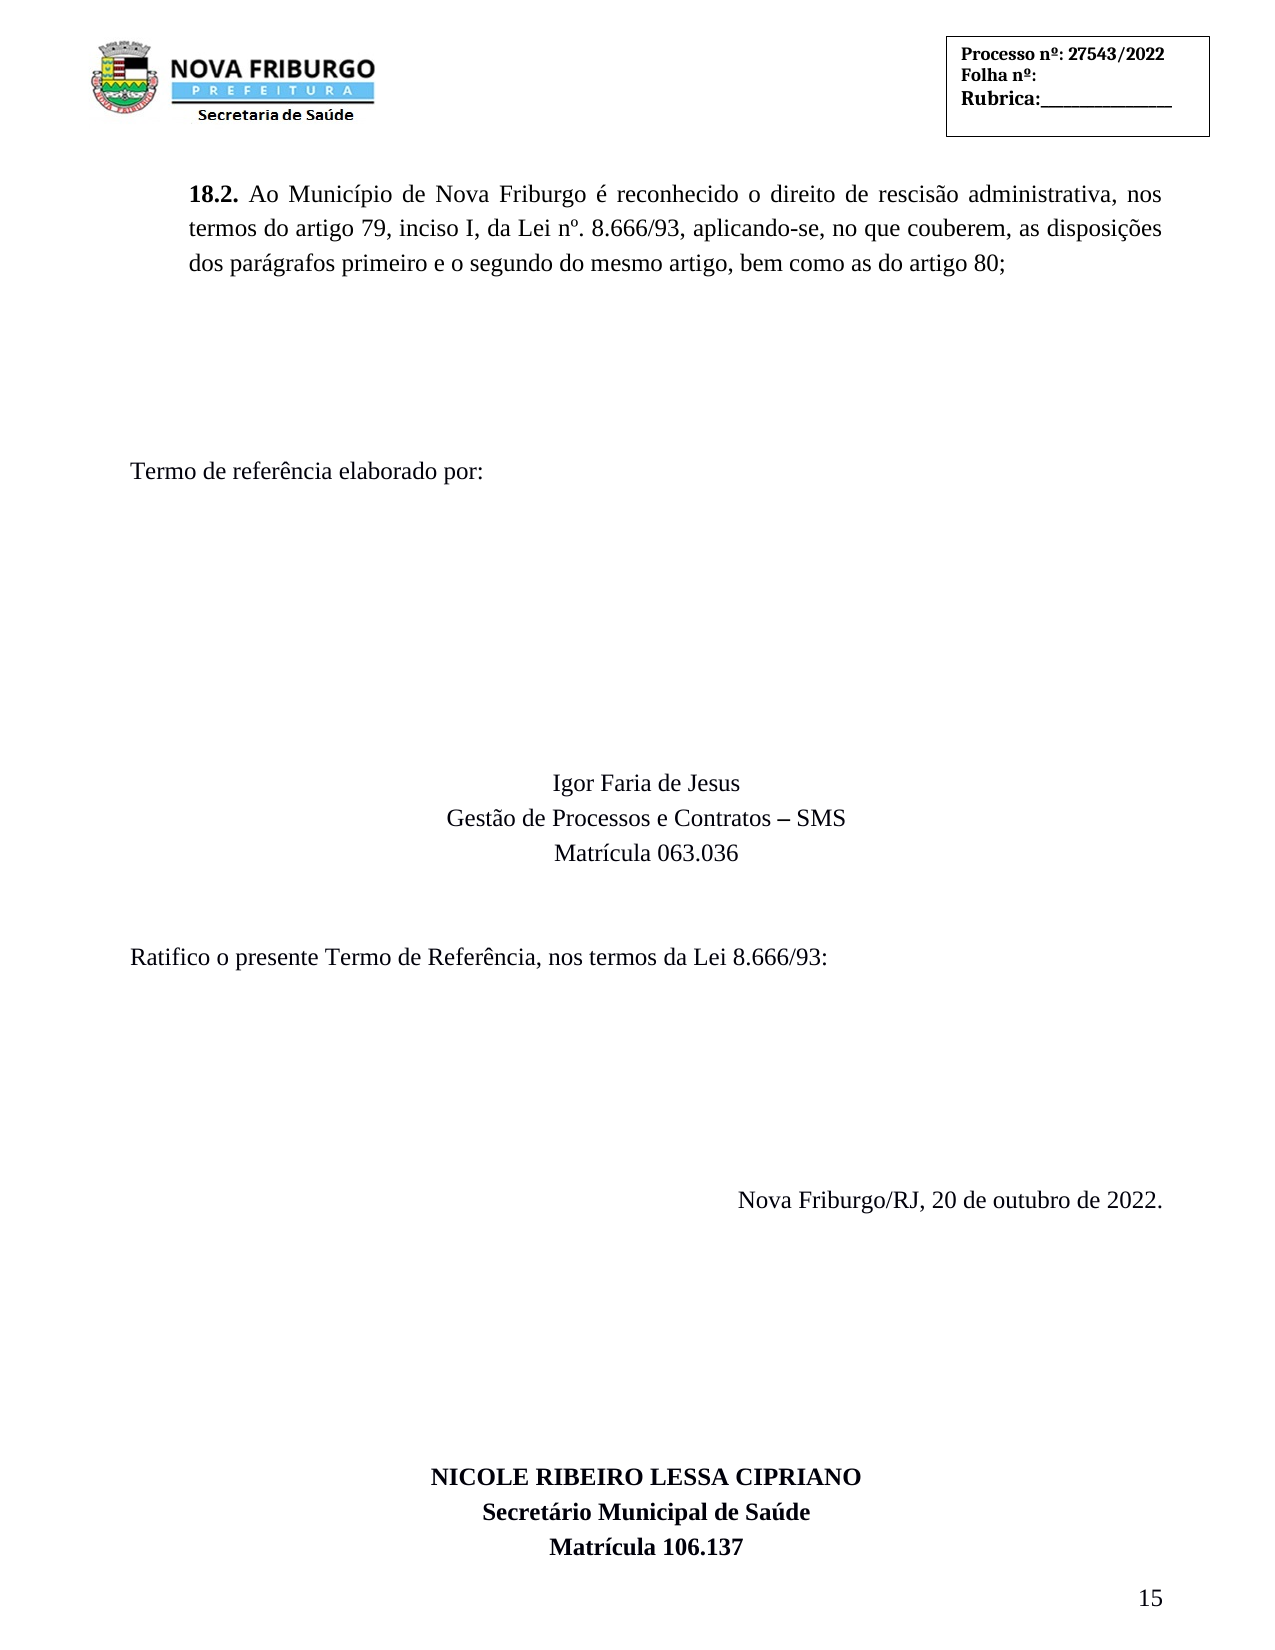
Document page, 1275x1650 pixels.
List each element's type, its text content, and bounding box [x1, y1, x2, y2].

text Nova Friburgo/RJ, 20 de outubro de 2022. [130, 1185, 1163, 1213]
text Gestão de Processos e Contratos – SMS [130, 803, 1163, 832]
text Secretário Municipal de Saúde [130, 1497, 1163, 1526]
text Igor Faria de Jesus [130, 768, 1163, 797]
text 18.2. Ao Município de Nova Friburgo é reconhecido o direito de rescisão administrativa, nos termos do artigo 79, inciso I, da Lei nº. 8.666/93, aplicando-se, no que couberem, as disposições dos parágrafos primeiro e o segundo do mesmo artigo, bem como as do artigo 80; [189, 179, 1163, 277]
text Matrícula 063.036 [130, 838, 1163, 867]
text Ratifico o presente Termo de Referência, nos termos da Lei 8.666/93: [130, 942, 1163, 971]
text Matrícula 106.137 [130, 1532, 1163, 1560]
picture [88, 37, 376, 129]
text NICOLE RIBEIRO LESSA CIPRIANO [130, 1462, 1163, 1491]
text Termo de referência elaborado por: [130, 456, 1163, 485]
